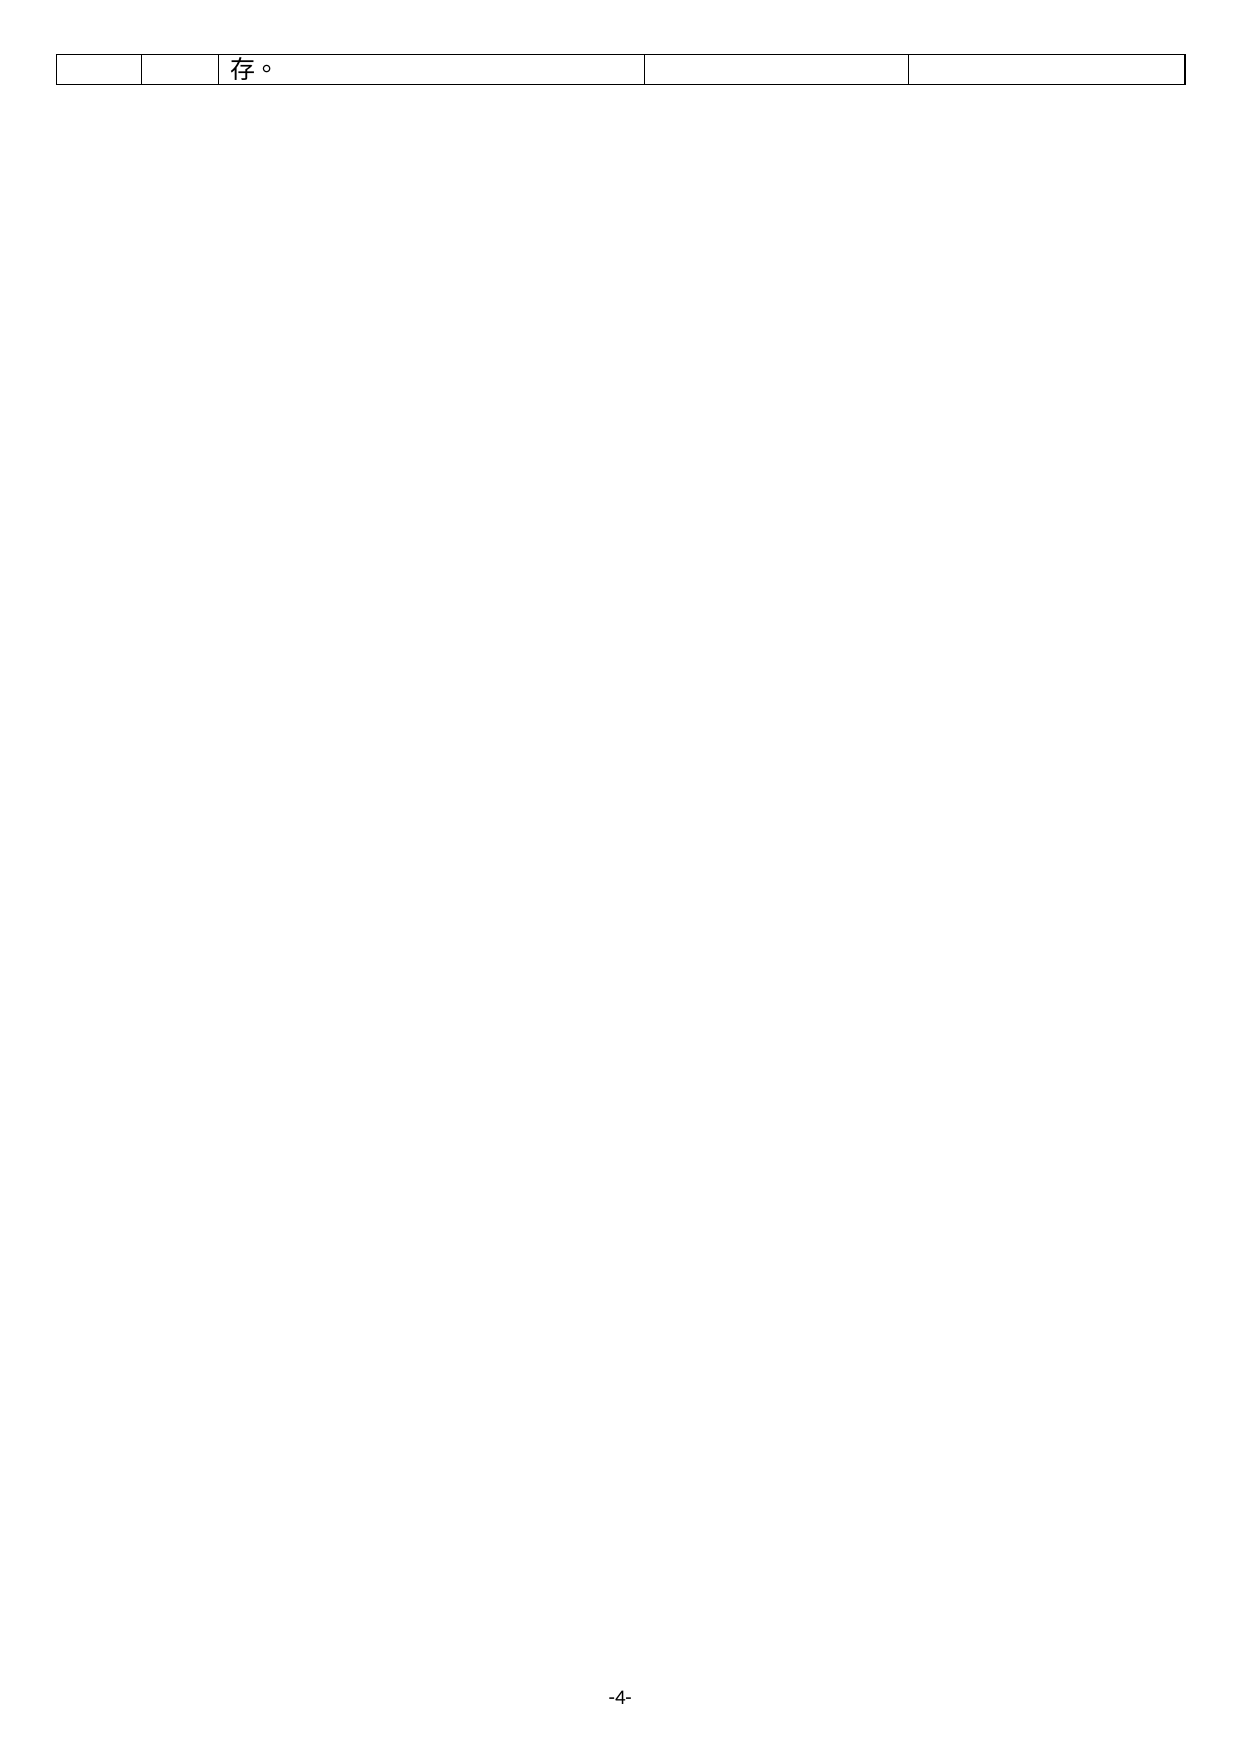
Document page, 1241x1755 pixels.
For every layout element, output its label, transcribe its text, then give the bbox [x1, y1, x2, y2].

table_cell [909, 55, 1184, 84]
table_cell [645, 55, 908, 84]
table_cell [142, 55, 218, 84]
table_cell 存。 [219, 55, 644, 84]
table_cell [57, 55, 141, 84]
